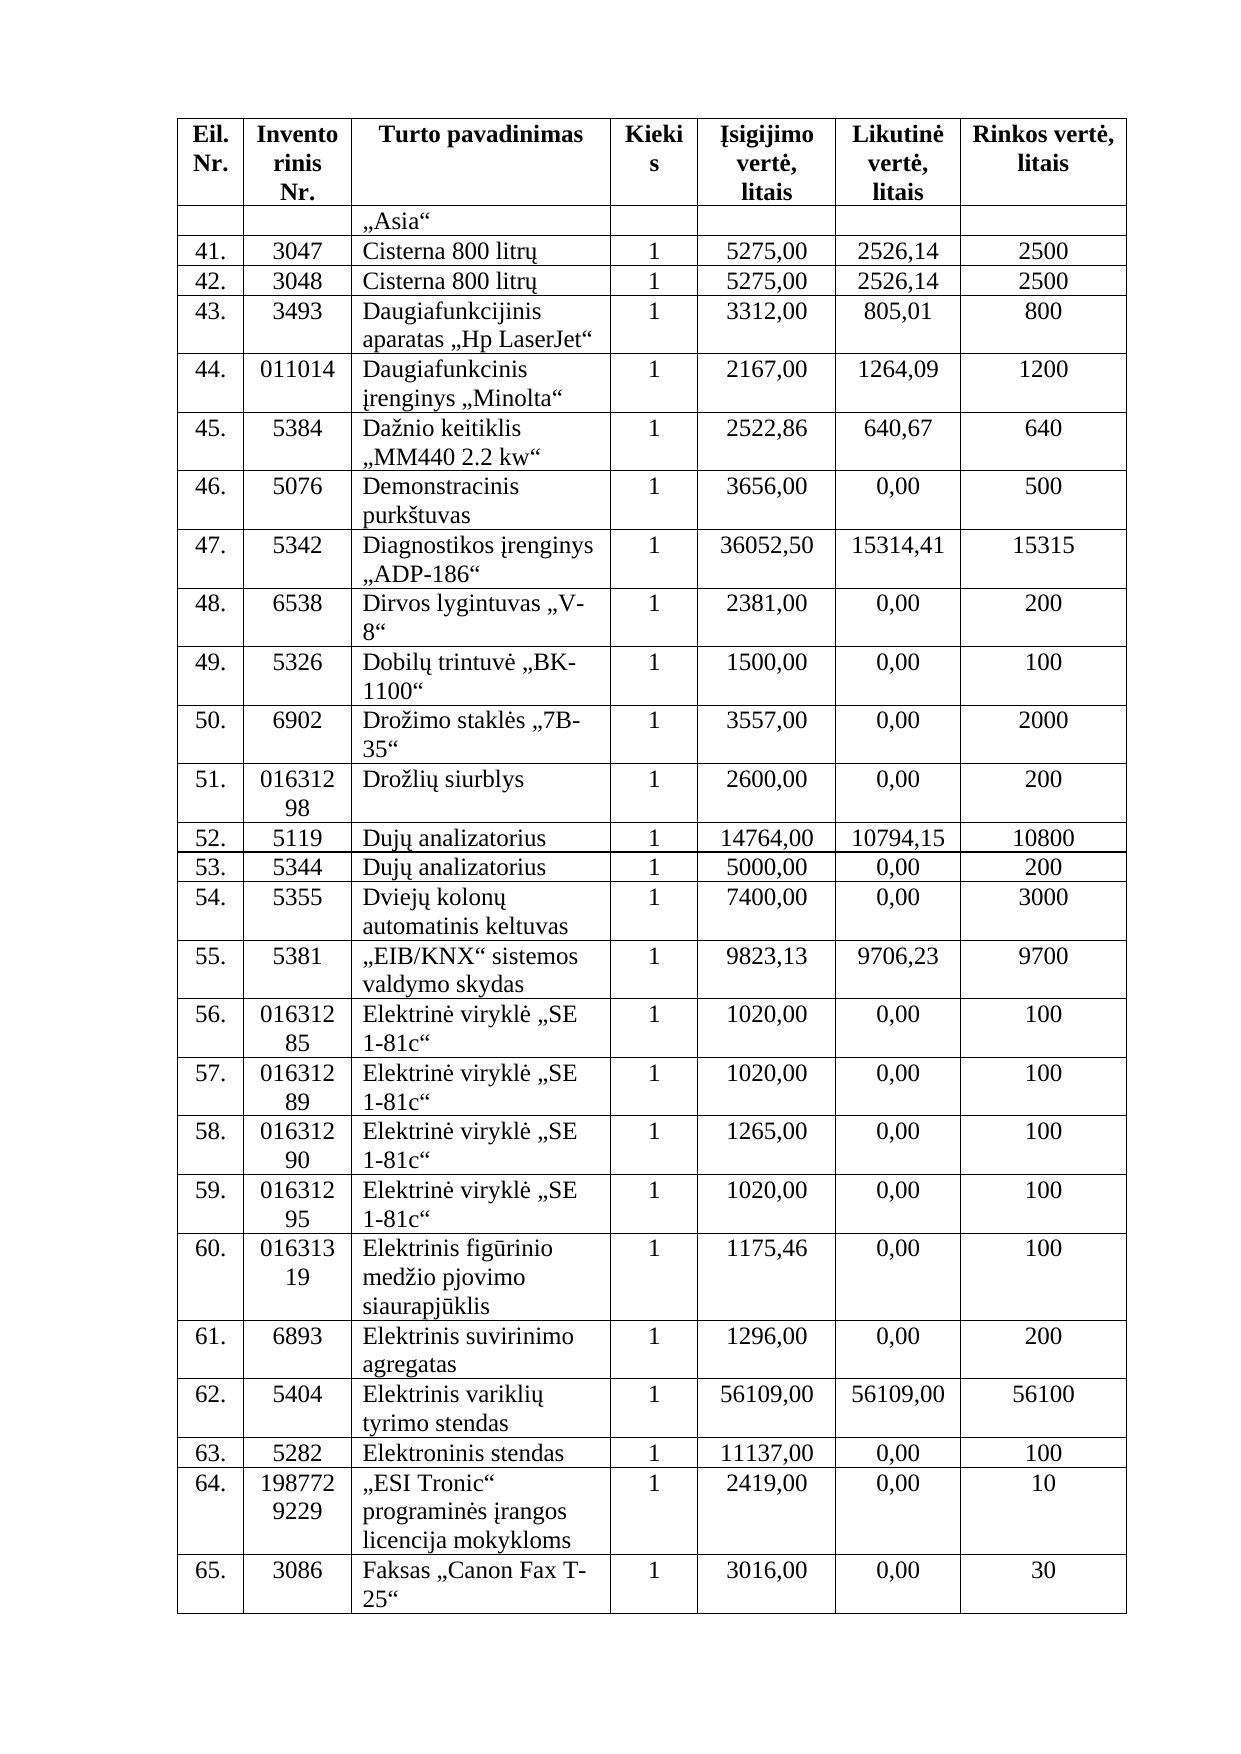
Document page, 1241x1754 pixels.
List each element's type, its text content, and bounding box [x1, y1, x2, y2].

table_cell 5275,00 [698, 266, 835, 295]
table_cell 5000,00 [698, 853, 835, 881]
table_cell 100 [961, 1116, 1126, 1174]
table_cell 5275,00 [698, 236, 835, 265]
table_cell 2500 [961, 236, 1126, 265]
table_cell 1 [611, 236, 697, 265]
table_cell Cisterna 800 litrų [352, 266, 610, 295]
table_cell 5404 [244, 1379, 351, 1437]
table_cell 1 [611, 1438, 697, 1467]
table_cell 3086 [244, 1555, 351, 1612]
table_cell 1 [611, 1175, 697, 1232]
table_cell 63. [178, 1438, 243, 1467]
table_cell 3048 [244, 266, 351, 295]
table_cell 0,00 [836, 882, 960, 940]
table_cell Dirvos lygintuvas „V- 8“ [352, 589, 610, 646]
table_cell 2522,86 [698, 413, 835, 470]
table_cell Dviejų kolonų automatinis keltuvas [352, 882, 610, 940]
table_cell 0,00 [836, 471, 960, 529]
table_cell Cisterna 800 litrų [352, 236, 610, 265]
table_cell 1987729229 [244, 1468, 351, 1554]
table_cell 3656,00 [698, 471, 835, 529]
table_cell 100 [961, 1234, 1126, 1320]
table_cell 3493 [244, 296, 351, 353]
table_cell 5381 [244, 941, 351, 998]
table_cell 1 [611, 1321, 697, 1378]
table_cell [178, 206, 243, 235]
table_cell 7400,00 [698, 882, 835, 940]
table_cell 30 [961, 1555, 1126, 1612]
table_cell 50. [178, 706, 243, 763]
table_cell 10794,15 [836, 823, 960, 851]
table_cell „Asia“ [352, 206, 610, 235]
table_cell „EIB/KNX“ sistemos valdymo skydas [352, 941, 610, 998]
table_cell 9823,13 [698, 941, 835, 998]
table_cell 1 [611, 941, 697, 998]
table_cell 1264,09 [836, 354, 960, 412]
table_cell Elektrinis variklių tyrimo stendas [352, 1379, 610, 1437]
table_cell 45. [178, 413, 243, 470]
table_cell 1 [611, 764, 697, 822]
table_cell 5384 [244, 413, 351, 470]
table_cell 3557,00 [698, 706, 835, 763]
table_cell 1 [611, 706, 697, 763]
table_cell [698, 206, 835, 235]
table_cell 42. [178, 266, 243, 295]
table_cell 0,00 [836, 853, 960, 881]
table_cell 01631298 [244, 764, 351, 822]
table_cell 1 [611, 647, 697, 704]
table_cell Elektrinė viryklė „SE 1-81c“ [352, 1116, 610, 1174]
table_cell 56109,00 [698, 1379, 835, 1437]
table_cell 500 [961, 471, 1126, 529]
table_cell 0,00 [836, 589, 960, 646]
table_cell 0,00 [836, 1234, 960, 1320]
table_cell 1175,46 [698, 1234, 835, 1320]
table_header Eil. Nr. [178, 119, 243, 205]
table_cell 200 [961, 1321, 1126, 1378]
table_cell 44. [178, 354, 243, 412]
table_cell 59. [178, 1175, 243, 1232]
table_cell 58. [178, 1116, 243, 1174]
table_cell Diagnostikos įrenginys „ADP-186“ [352, 530, 610, 587]
table_cell 100 [961, 1175, 1126, 1232]
table_cell 43. [178, 296, 243, 353]
table_cell 61. [178, 1321, 243, 1378]
table_cell 62. [178, 1379, 243, 1437]
table_cell 1 [611, 1116, 697, 1174]
table_cell 01631289 [244, 1058, 351, 1115]
table_cell 9706,23 [836, 941, 960, 998]
table_cell 100 [961, 999, 1126, 1057]
table_cell 56100 [961, 1379, 1126, 1437]
table_cell 56109,00 [836, 1379, 960, 1437]
table_header Rinkos vertė, litais [961, 119, 1126, 205]
table_cell 1265,00 [698, 1116, 835, 1174]
table_cell Dujų analizatorius [352, 823, 610, 851]
table_cell 2600,00 [698, 764, 835, 822]
table_cell 2500 [961, 266, 1126, 295]
table_cell 0,00 [836, 1468, 960, 1554]
table_cell 5342 [244, 530, 351, 587]
table_cell 1 [611, 296, 697, 353]
table_cell Dažnio keitiklis „MM440 2.2 kw“ [352, 413, 610, 470]
table_cell 01631295 [244, 1175, 351, 1232]
table_cell 6538 [244, 589, 351, 646]
table_cell 0,00 [836, 999, 960, 1057]
table_cell 0,00 [836, 764, 960, 822]
table_cell 65. [178, 1555, 243, 1612]
table_cell 1 [611, 354, 697, 412]
table_cell 805,01 [836, 296, 960, 353]
table_cell Elektrinis suvirinimo agregatas [352, 1321, 610, 1378]
table_cell Elektroninis stendas [352, 1438, 610, 1467]
table_cell 9700 [961, 941, 1126, 998]
table_cell 100 [961, 1438, 1126, 1467]
table_cell 55. [178, 941, 243, 998]
table_cell Demonstracinis purkštuvas [352, 471, 610, 529]
table_cell 3312,00 [698, 296, 835, 353]
table_cell 0,00 [836, 647, 960, 704]
table_cell 15315 [961, 530, 1126, 587]
table_cell 640,67 [836, 413, 960, 470]
table_cell 5355 [244, 882, 351, 940]
table_cell 1 [611, 1468, 697, 1554]
table_cell 5076 [244, 471, 351, 529]
table_cell 47. [178, 530, 243, 587]
table_cell 57. [178, 1058, 243, 1115]
table_cell 48. [178, 589, 243, 646]
table_cell 0,00 [836, 706, 960, 763]
table_cell 3000 [961, 882, 1126, 940]
table_cell 1 [611, 530, 697, 587]
table_cell 2526,14 [836, 266, 960, 295]
table_cell 46. [178, 471, 243, 529]
table_cell 15314,41 [836, 530, 960, 587]
table_cell 1 [611, 1058, 697, 1115]
table_cell Drožlių siurblys [352, 764, 610, 822]
table_cell [611, 206, 697, 235]
table_header Įsigijimo vertė, litais [698, 119, 835, 205]
table_cell Elektrinė viryklė „SE 1-81c“ [352, 999, 610, 1057]
table_cell 1200 [961, 354, 1126, 412]
table_cell 100 [961, 647, 1126, 704]
table_cell 52. [178, 823, 243, 851]
table_cell 2526,14 [836, 236, 960, 265]
table_cell 2381,00 [698, 589, 835, 646]
table_cell [836, 206, 960, 235]
table_cell 2000 [961, 706, 1126, 763]
table_cell 0,00 [836, 1175, 960, 1232]
table_cell 01631290 [244, 1116, 351, 1174]
table_cell 14764,00 [698, 823, 835, 851]
table_cell 0,00 [836, 1321, 960, 1378]
table_cell [244, 206, 351, 235]
table_cell 1 [611, 1379, 697, 1437]
table_cell 10 [961, 1468, 1126, 1554]
table_cell 1020,00 [698, 1175, 835, 1232]
table_cell 5326 [244, 647, 351, 704]
table_cell Daugiafunkcijinis aparatas „Hp LaserJet“ [352, 296, 610, 353]
table_cell 56. [178, 999, 243, 1057]
table_cell 49. [178, 647, 243, 704]
table_cell 5282 [244, 1438, 351, 1467]
table_cell 36052,50 [698, 530, 835, 587]
table_cell 2167,00 [698, 354, 835, 412]
table_cell 1 [611, 853, 697, 881]
table_cell Faksas „Canon Fax T-25“ [352, 1555, 610, 1612]
table_cell „ESI Tronic“ programinės įrangos licencija mokykloms [352, 1468, 610, 1554]
table_cell 1020,00 [698, 999, 835, 1057]
table_cell Elektrinė viryklė „SE 1-81c“ [352, 1175, 610, 1232]
table_cell 0,00 [836, 1058, 960, 1115]
table_cell Dujų analizatorius [352, 853, 610, 881]
table_cell Elektrinis figūrinio medžio pjovimo siaurapjūklis [352, 1234, 610, 1320]
table_cell 1 [611, 882, 697, 940]
table_cell 1 [611, 413, 697, 470]
table_cell 011014 [244, 354, 351, 412]
table_cell 1 [611, 1234, 697, 1320]
table_header Likutinė vertė, litais [836, 119, 960, 205]
table_cell 01631285 [244, 999, 351, 1057]
table_cell 200 [961, 589, 1126, 646]
table_cell 1 [611, 471, 697, 529]
table_header Turto pavadinimas [352, 119, 610, 205]
table_cell 800 [961, 296, 1126, 353]
table_cell 1 [611, 266, 697, 295]
table_cell 0,00 [836, 1555, 960, 1612]
table_cell 01631319 [244, 1234, 351, 1320]
table_cell 1500,00 [698, 647, 835, 704]
table_header Kiekis [611, 119, 697, 205]
table_cell 200 [961, 764, 1126, 822]
table_cell 51. [178, 764, 243, 822]
table_cell 3047 [244, 236, 351, 265]
table_cell Drožimo staklės „7B-35“ [352, 706, 610, 763]
table_cell 200 [961, 853, 1126, 881]
table_cell Daugiafunkcinis įrenginys „Minolta“ [352, 354, 610, 412]
table_cell 100 [961, 1058, 1126, 1115]
table_cell Elektrinė viryklė „SE 1-81c“ [352, 1058, 610, 1115]
table_cell 2419,00 [698, 1468, 835, 1554]
table_cell 5119 [244, 823, 351, 851]
table_cell 5344 [244, 853, 351, 881]
table_cell 0,00 [836, 1116, 960, 1174]
table_cell 6893 [244, 1321, 351, 1378]
table_cell 53. [178, 853, 243, 881]
table_cell 640 [961, 413, 1126, 470]
table_cell 1020,00 [698, 1058, 835, 1115]
table_cell 1 [611, 589, 697, 646]
table_cell Dobilų trintuvė „BK-1100“ [352, 647, 610, 704]
table_cell 0,00 [836, 1438, 960, 1467]
table_cell 60. [178, 1234, 243, 1320]
table_cell 54. [178, 882, 243, 940]
table_cell 1 [611, 1555, 697, 1612]
table_cell 3016,00 [698, 1555, 835, 1612]
table_header Inventorinis Nr. [244, 119, 351, 205]
table_cell 6902 [244, 706, 351, 763]
table_cell [961, 206, 1126, 235]
table_cell 41. [178, 236, 243, 265]
table_cell 64. [178, 1468, 243, 1554]
table_cell 1 [611, 823, 697, 851]
table_cell 10800 [961, 823, 1126, 851]
table_cell 1296,00 [698, 1321, 835, 1378]
table_cell 1 [611, 999, 697, 1057]
table_cell 11137,00 [698, 1438, 835, 1467]
